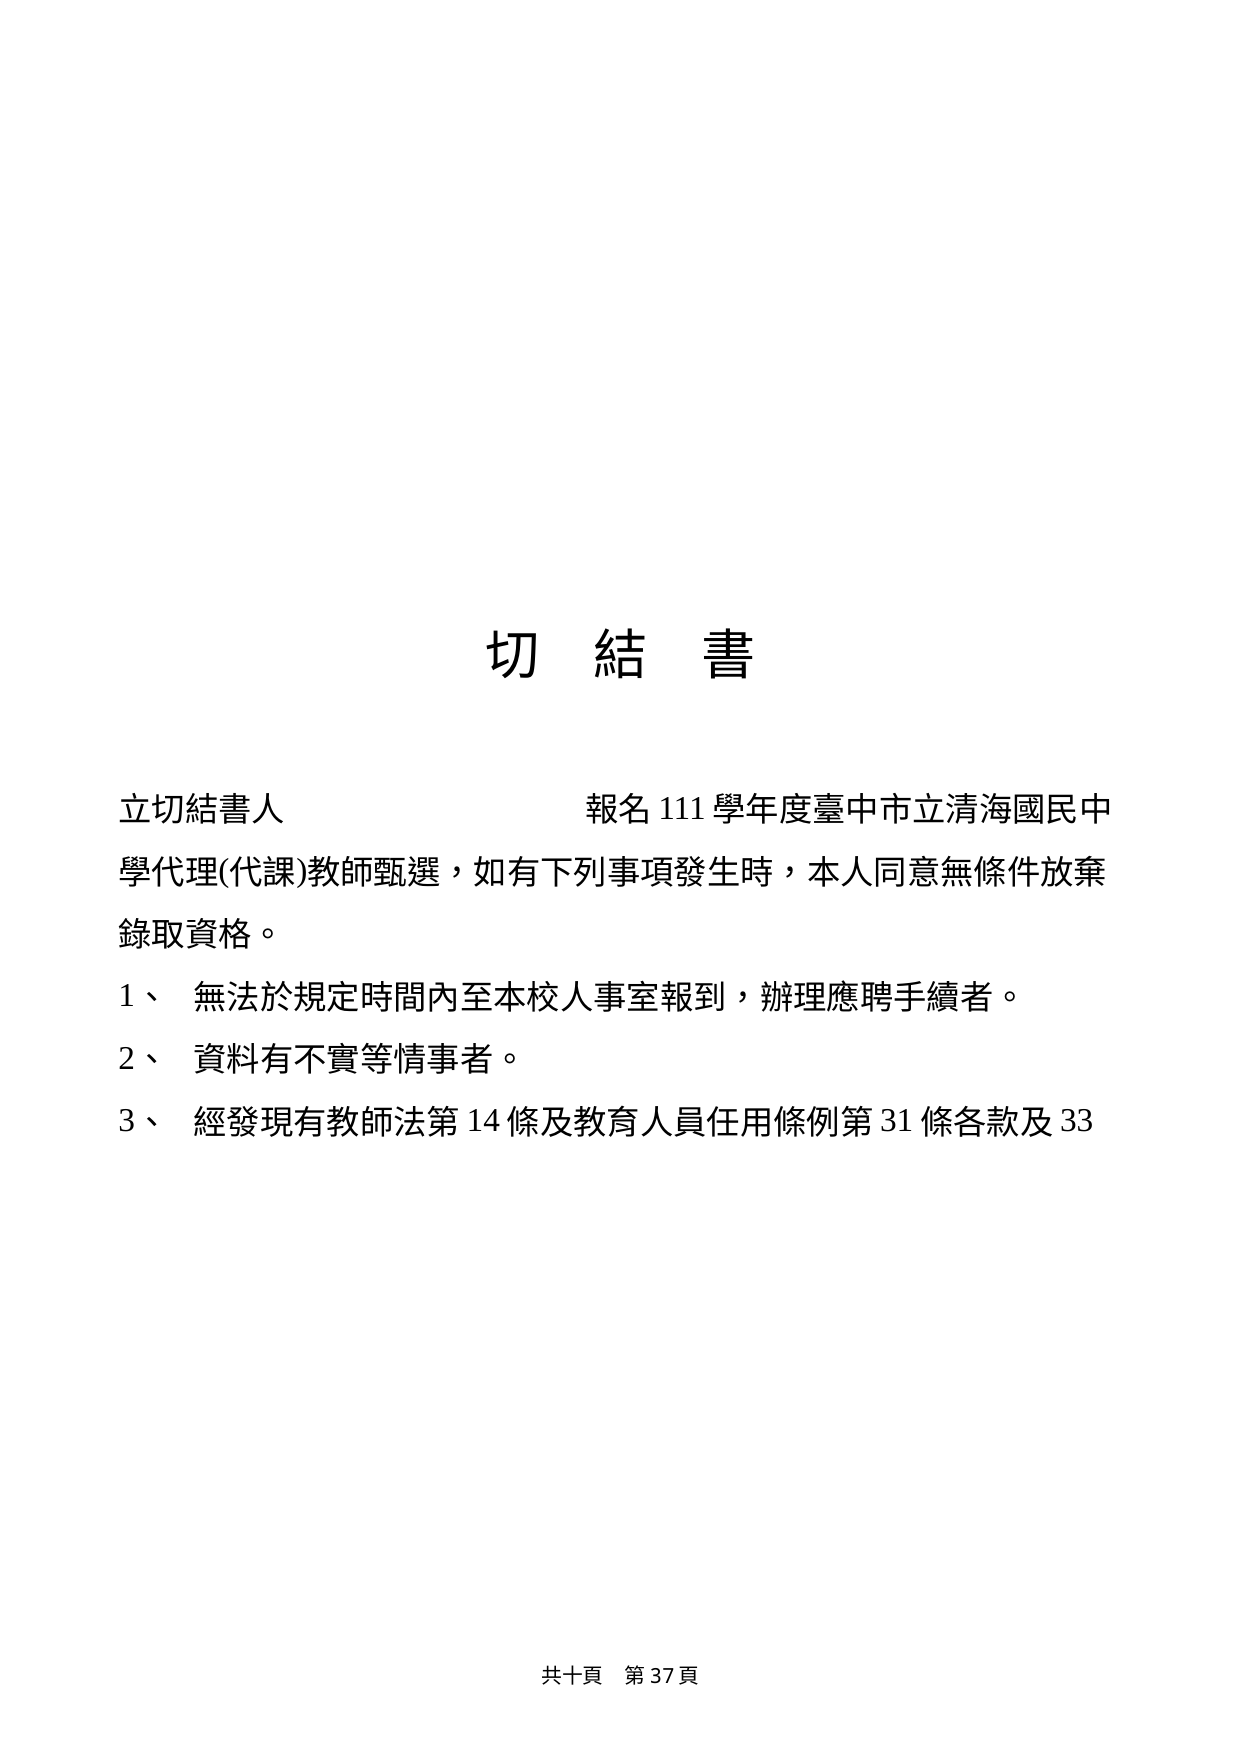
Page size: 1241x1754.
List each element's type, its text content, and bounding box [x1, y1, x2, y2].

text 切 結 書 [118, 578, 1122, 703]
text 立切結書人 報名111學年度臺中市立清海國民中學代理(代課)教師甄選，如有下列事項發生時，本人同意無條件放棄錄取資格。 [118, 766, 1122, 953]
list 無法於規定時間內至本校人事室報到，辦理應聘手續者。 [118, 953, 1122, 1016]
list 資料有不實等情事者。 [118, 1016, 1122, 1078]
list 經發現有教師法第14條及教育人員任用條例第31條各款及33 [118, 1078, 1122, 1141]
